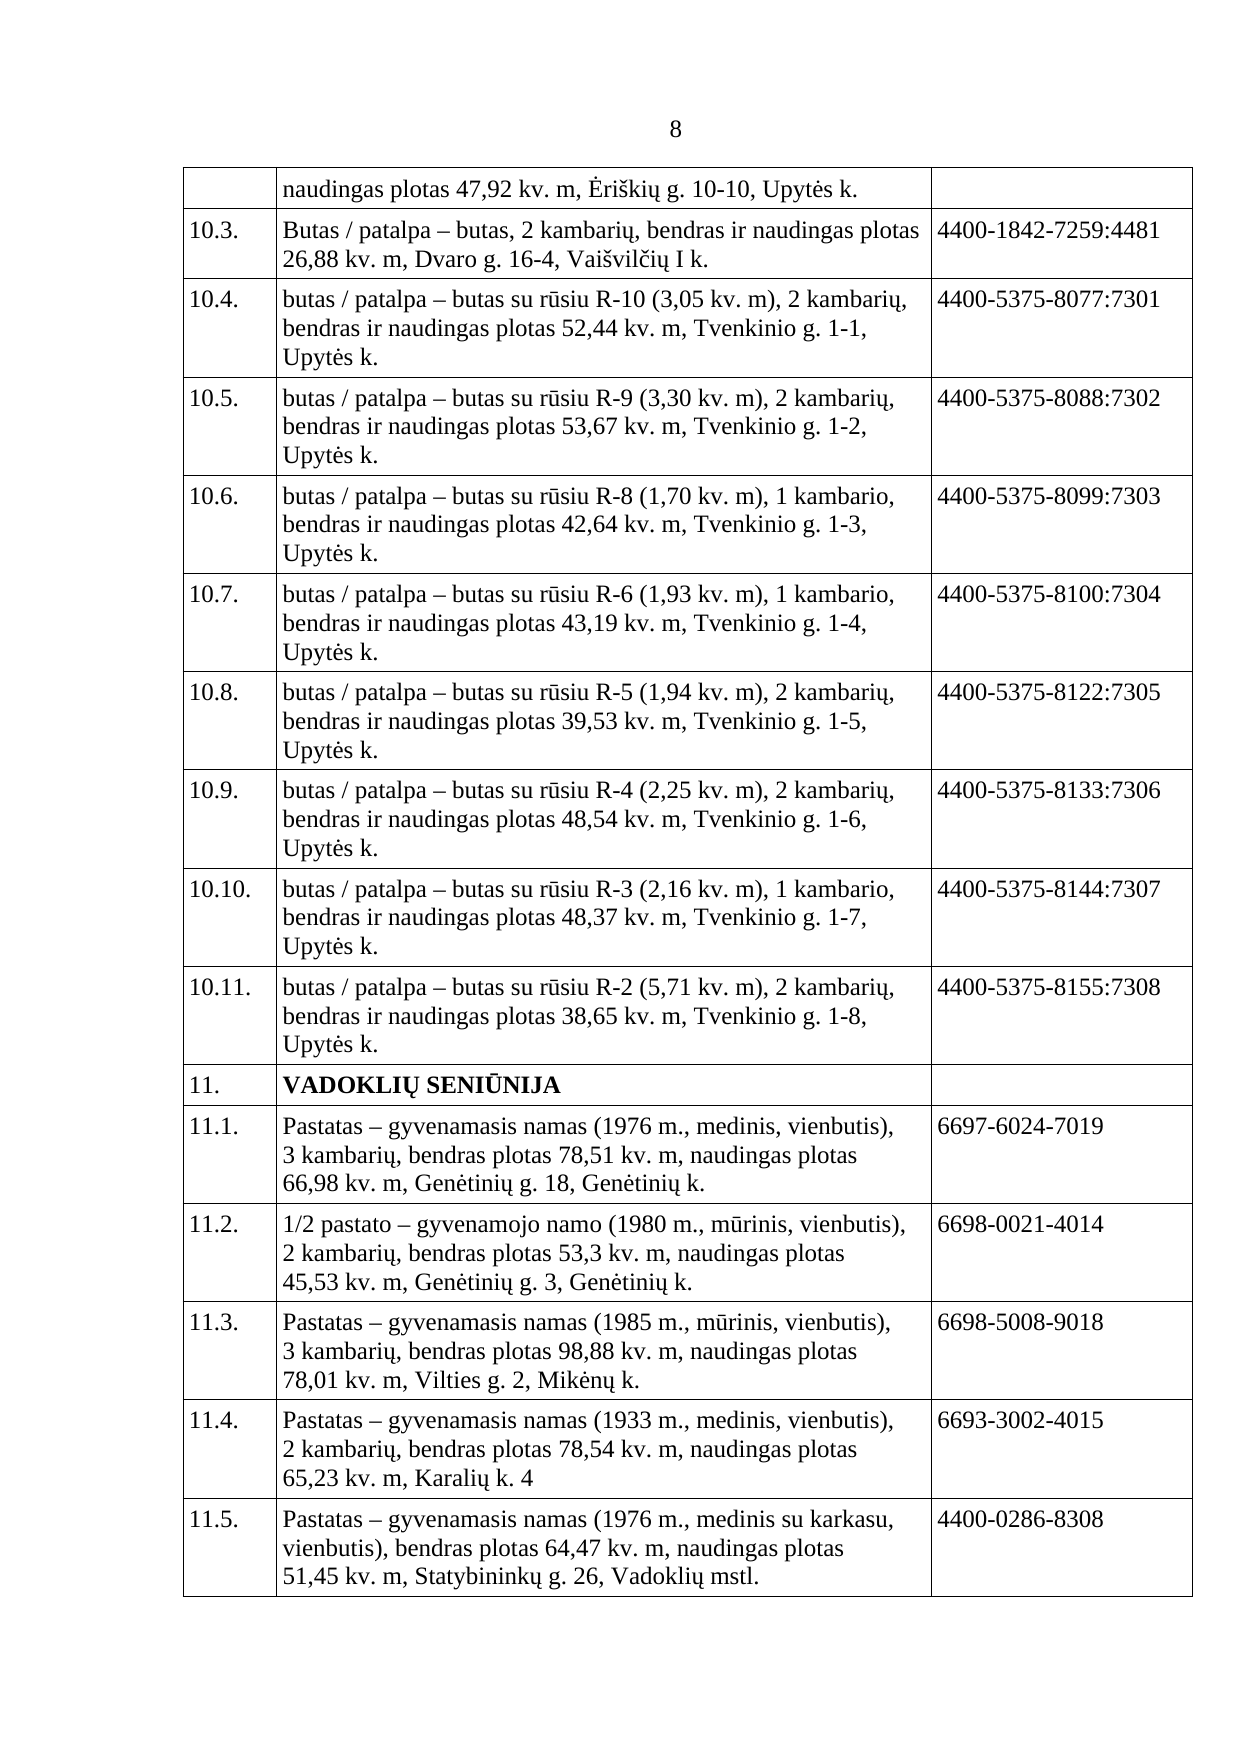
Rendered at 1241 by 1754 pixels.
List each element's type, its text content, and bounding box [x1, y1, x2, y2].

table_cell 10.11. [184, 967, 276, 1064]
table_cell 4400-1842-7259:4481 [932, 209, 1192, 278]
table_cell 11.5. [184, 1499, 276, 1596]
table_cell 10.7. [184, 574, 276, 671]
table_cell 10.9. [184, 770, 276, 867]
table_cell 10.8. [184, 672, 276, 769]
table_cell 4400-5375-8099:7303 [932, 476, 1192, 573]
table_cell 11.1. [184, 1106, 276, 1203]
table_cell butas / patalpa – butas su rūsiu R-10 (3,05 kv. m), 2 kambarių, bendras ir naudingas plotas 52,44 kv. m, Tvenkinio g. 1-1, Upytės k. [277, 279, 931, 376]
table_cell butas / patalpa – butas su rūsiu R-9 (3,30 kv. m), 2 kambarių, bendras ir naudingas plotas 53,67 kv. m, Tvenkinio g. 1-2, Upytės k. [277, 378, 931, 474]
table_cell butas / patalpa – butas su rūsiu R-5 (1,94 kv. m), 2 kambarių, bendras ir naudingas plotas 39,53 kv. m, Tvenkinio g. 1-5, Upytės k. [277, 672, 931, 769]
table_cell 11. [184, 1065, 276, 1105]
table_cell Pastatas – gyvenamasis namas (1985 m., mūrinis, vienbutis), 3 kambarių, bendras plotas 98,88 kv. m, naudingas plotas 78,01 kv. m, Vilties g. 2, Mikėnų k. [277, 1302, 931, 1399]
table_cell Pastatas – gyvenamasis namas (1933 m., medinis, vienbutis), 2 kambarių, bendras plotas 78,54 kv. m, naudingas plotas 65,23 kv. m, Karalių k. 4 [277, 1400, 931, 1498]
table_cell butas / patalpa – butas su rūsiu R-4 (2,25 kv. m), 2 kambarių, bendras ir naudingas plotas 48,54 kv. m, Tvenkinio g. 1-6, Upytės k. [277, 770, 931, 867]
table_cell 4400-5375-8100:7304 [932, 574, 1192, 671]
table_cell 4400-5375-8155:7308 [932, 967, 1192, 1064]
table_cell 11.2. [184, 1204, 276, 1301]
table_cell 10.10. [184, 869, 276, 966]
table_cell [932, 1065, 1192, 1105]
table_cell Pastatas – gyvenamasis namas (1976 m., medinis su karkasu, vienbutis), bendras plotas 64,47 kv. m, naudingas plotas 51,45 kv. m, Statybininkų g. 26, Vadoklių mstl. [277, 1499, 931, 1596]
table_cell 6697-6024-7019 [932, 1106, 1192, 1203]
table_cell butas / patalpa – butas su rūsiu R-3 (2,16 kv. m), 1 kambario, bendras ir naudingas plotas 48,37 kv. m, Tvenkinio g. 1-7, Upytės k. [277, 869, 931, 966]
table_cell 11.4. [184, 1400, 276, 1498]
table_cell 10.3. [184, 209, 276, 278]
table_cell VADOKLIŲ SENIŪNIJA [277, 1065, 931, 1105]
table_cell 4400-5375-8122:7305 [932, 672, 1192, 769]
table_cell 4400-5375-8133:7306 [932, 770, 1192, 867]
table_cell 10.6. [184, 476, 276, 573]
table_cell 6698-5008-9018 [932, 1302, 1192, 1399]
table_cell 4400-0286-8308 [932, 1499, 1192, 1596]
table_cell [184, 168, 276, 208]
table_cell naudingas plotas 47,92 kv. m, Ėriškių g. 10-10, Upytės k. [277, 168, 931, 208]
table_cell 10.5. [184, 378, 276, 474]
table_cell [932, 168, 1192, 208]
table_cell 10.4. [184, 279, 276, 376]
table_cell 4400-5375-8077:7301 [932, 279, 1192, 376]
table_cell 6693-3002-4015 [932, 1400, 1192, 1498]
table_cell 6698-0021-4014 [932, 1204, 1192, 1301]
table_cell 11.3. [184, 1302, 276, 1399]
table_cell butas / patalpa – butas su rūsiu R-8 (1,70 kv. m), 1 kambario, bendras ir naudingas plotas 42,64 kv. m, Tvenkinio g. 1-3, Upytės k. [277, 476, 931, 573]
table_cell 1/2 pastato – gyvenamojo namo (1980 m., mūrinis, vienbutis), 2 kambarių, bendras plotas 53,3 kv. m, naudingas plotas 45,53 kv. m, Genėtinių g. 3, Genėtinių k. [277, 1204, 931, 1301]
table_cell butas / patalpa – butas su rūsiu R-6 (1,93 kv. m), 1 kambario, bendras ir naudingas plotas 43,19 kv. m, Tvenkinio g. 1-4, Upytės k. [277, 574, 931, 671]
table_cell Pastatas – gyvenamasis namas (1976 m., medinis, vienbutis), 3 kambarių, bendras plotas 78,51 kv. m, naudingas plotas 66,98 kv. m, Genėtinių g. 18, Genėtinių k. [277, 1106, 931, 1203]
table_cell 4400-5375-8144:7307 [932, 869, 1192, 966]
table_cell Butas / patalpa – butas, 2 kambarių, bendras ir naudingas plotas 26,88 kv. m, Dvaro g. 16-4, Vaišvilčių I k. [277, 209, 931, 278]
table_cell butas / patalpa – butas su rūsiu R-2 (5,71 kv. m), 2 kambarių, bendras ir naudingas plotas 38,65 kv. m, Tvenkinio g. 1-8, Upytės k. [277, 967, 931, 1064]
table_cell 4400-5375-8088:7302 [932, 378, 1192, 474]
